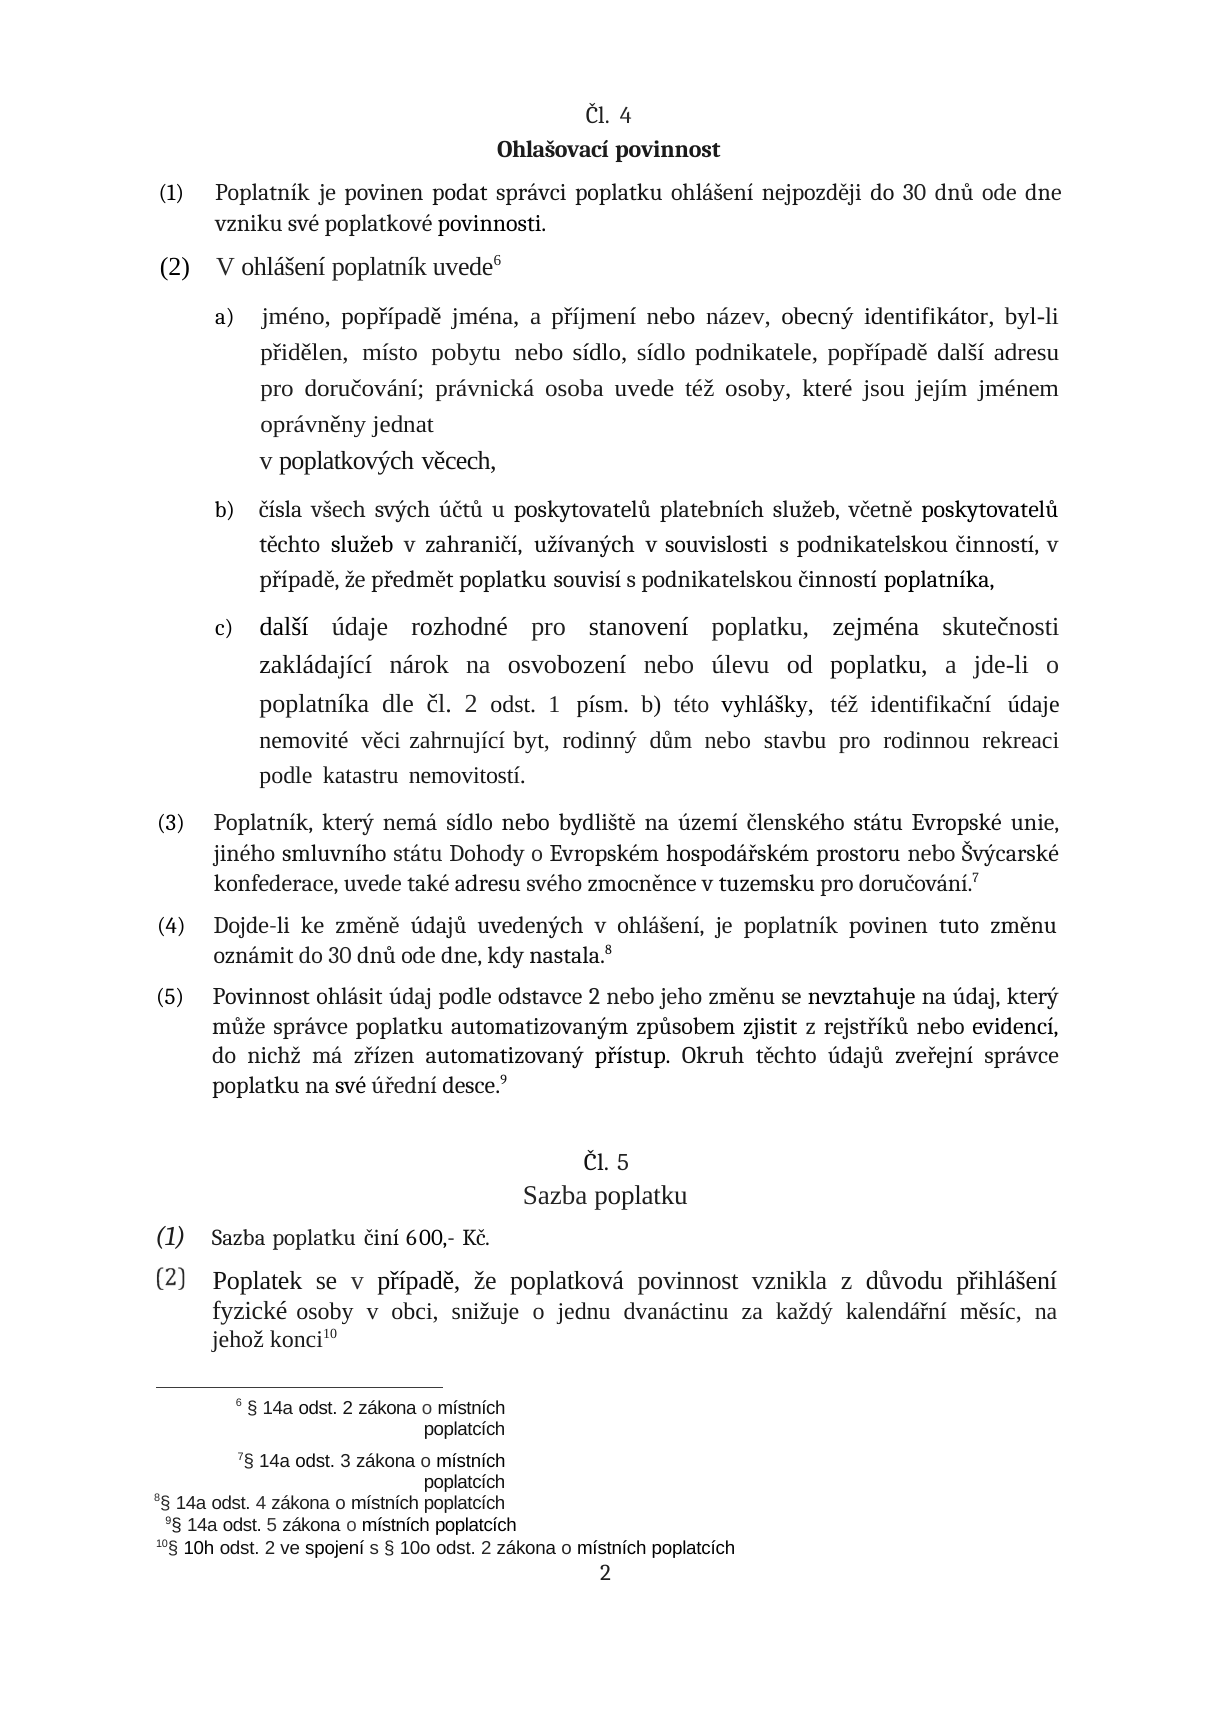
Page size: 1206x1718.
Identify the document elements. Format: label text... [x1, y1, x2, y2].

list Sazba poplatku činí 600,- Kč. [155, 1221, 503, 1252]
subtitle V ohlášení poplatník uvede6 [159, 251, 1072, 281]
text 2 [158, 1559, 1054, 1586]
text 8§ 14a odst. 4 zákona o místních poplatcích [131, 1492, 506, 1513]
text Čl. 4 [164, 102, 1054, 130]
list čísla všech svých účtů u poskytovatelů platebních služeb, včetně poskytovatelů těchto služeb v zahraničí, užívaných v souvislosti s podnikatelskou činností, v případě, že předmět poplatku souvisí s podnikatelskou činností poplatníka, [214, 496, 1059, 594]
subtitle Ohlašovací povinnost [163, 136, 1054, 163]
list Povinnost ohlásit údaj podle odstavce 2 nebo jeho změnu se nevztahuje na údaj, který může správce poplatku automatizovaným způsobem zjistit z rejstříků nebo evidencí, do nichž má zřízen automatizovaný přístup. Okruh těchto údajů zveřejní správce poplatku na své úřední desce.9 [156, 983, 1059, 1100]
picture [156, 1267, 185, 1290]
text 10§ 10h odst. 2 ve spojení s § 10o odst. 2 zákona o místních poplatcích [156, 1537, 1072, 1559]
list další údaje rozhodné pro stanovení poplatku, zejména skutečnosti zakládající nárok na osvobození nebo úlevu od poplatku, a jde-li o poplatníka dle čl. 2 odst. 1 písm. b) této vyhlášky, též identifikační údaje nemovité věci zahrnující byt, rodinný dům nebo stavbu pro rodinnou rekreaci podle katastru nemovitostí. [215, 611, 1059, 788]
text 6 § 14a odst. 2 zákona o místních poplatcích [154, 1398, 506, 1439]
subtitle v poplatkových věcech, [259, 446, 1072, 475]
list Dojde-li ke změně údajů uvedených v ohlášení, je poplatník povinen tuto změnu oznámit do 30 dnů ode dne, kdy nastala.8 [157, 912, 1058, 969]
list Poplatník je povinen podat správci poplatku ohlášení nejpozději do 30 dnů ode dne vzniku své poplatkové povinnosti. [158, 179, 1061, 237]
text Poplatek se v případě, že poplatková povinnost vznikla z důvodu přihlášení fyzické osoby v obci, snižuje o jednu dvanáctinu za každý kalendářní měsíc, na jehož konci10 [157, 1265, 1058, 1353]
text 7§ 14a odst. 3 zákona o místních poplatcích [154, 1452, 506, 1492]
list jméno, popřípadě jména, a příjmení nebo název, obecný identifikátor, byl-li přidělen, místo pobytu nebo sídlo, sídlo podnikatele, popřípadě další adresu pro doručování; právnická osoba uvede též osoby, které jsou jejím jménem oprávněny jednat [215, 302, 1059, 438]
text Sazba poplatku [507, 1179, 703, 1211]
list Poplatník, který nemá sídlo nebo bydliště na území členského státu Evropské unie, jiného smluvního státu Dohody o Evropském hospodářském prostoru nebo Švýcarské konfederace, uvede také adresu svého zmocněnce v tuzemsku pro doručování.7 [157, 809, 1059, 897]
text Čl. 5 [510, 1148, 703, 1176]
text 9§ 14a odst. 5 zákona o místních poplatcích [165, 1514, 1072, 1536]
